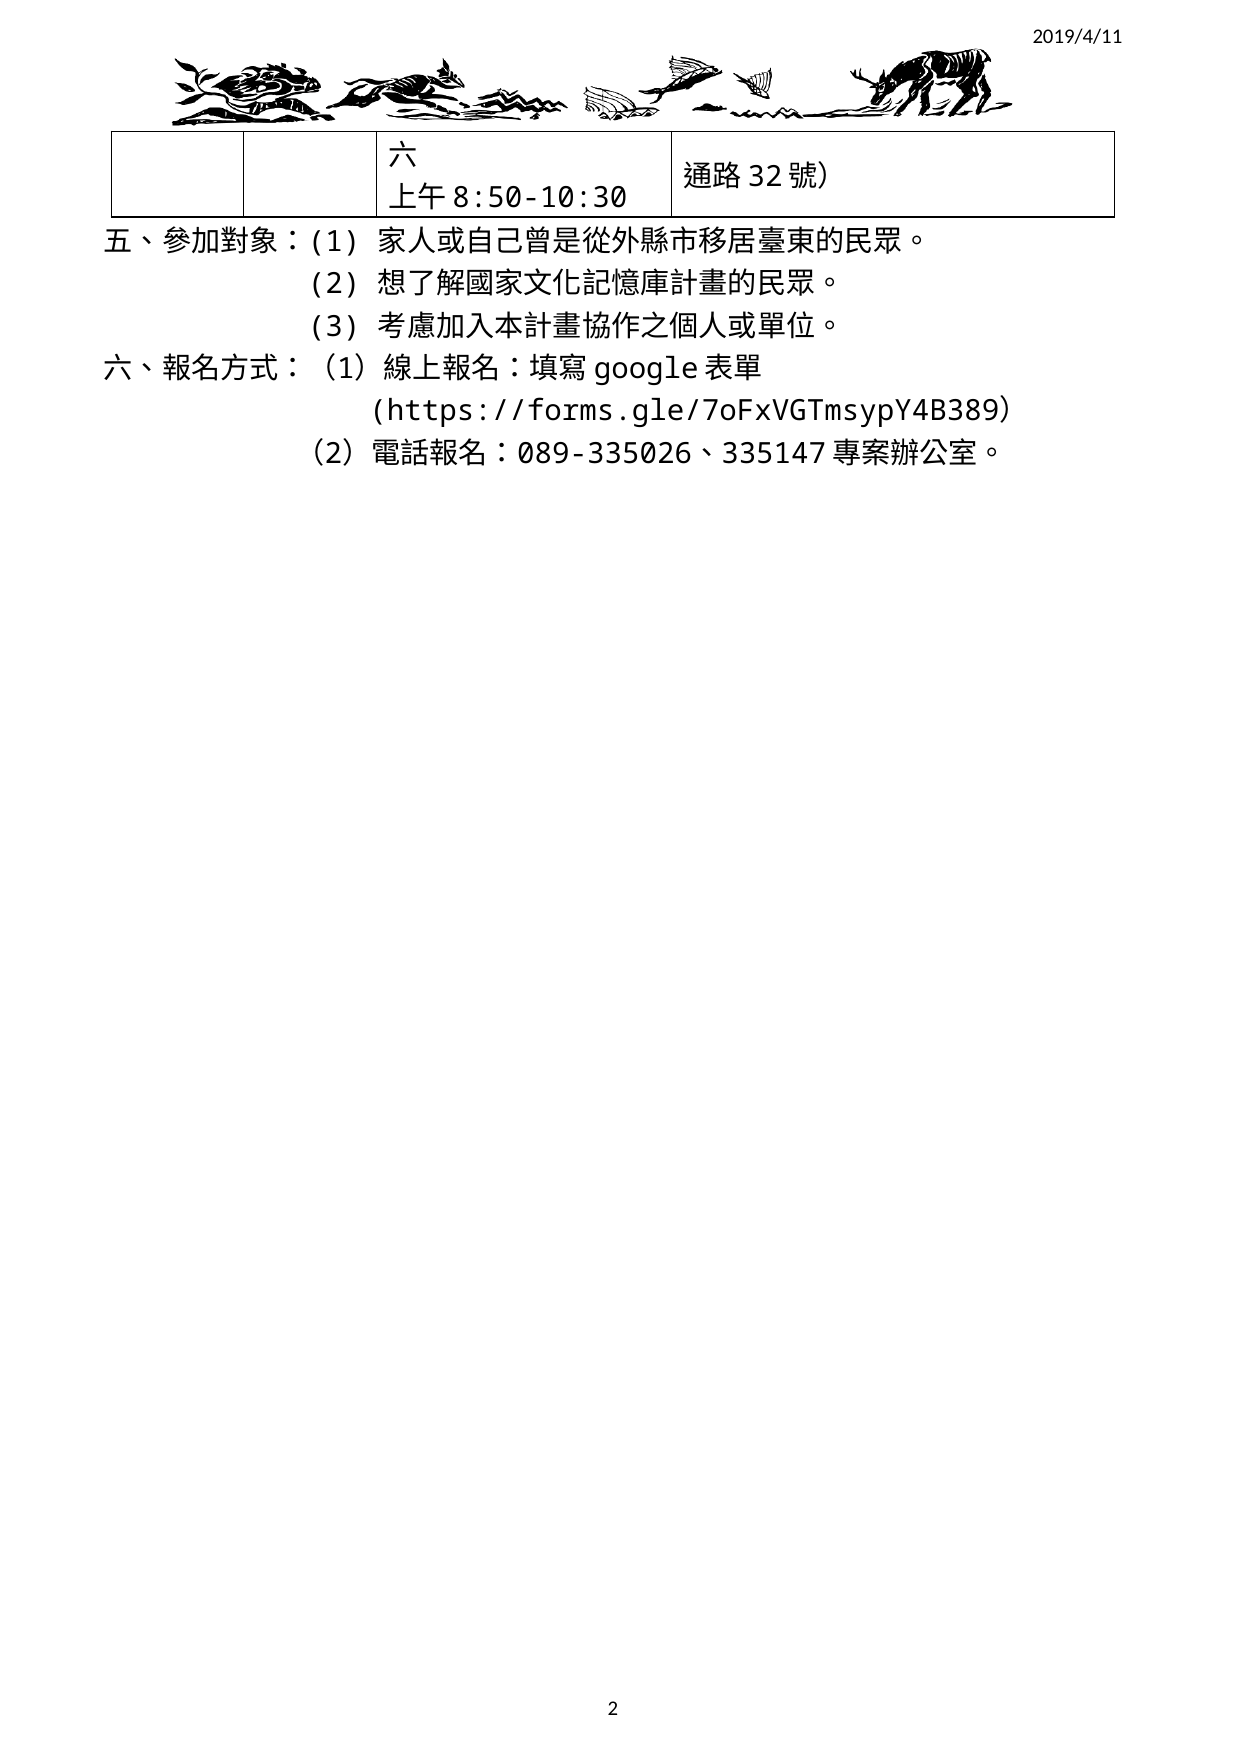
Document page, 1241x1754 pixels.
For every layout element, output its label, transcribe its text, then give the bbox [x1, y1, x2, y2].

table_cell 通路32號） [672, 132, 1114, 216]
text (https://forms.gle/7oFxVGTmsypY4B389） [369, 387, 1122, 429]
text （2）電話報名：089-335026、335147專案辦公室。 [295, 429, 1122, 472]
text 六、報名方式：（1）線上報名：填寫google表單 [103, 344, 1122, 387]
table_cell [244, 132, 376, 216]
table_cell [112, 132, 243, 216]
table_cell 六 上午8:50-10:30 [377, 132, 671, 216]
text 五、參加對象：(1) 家人或自己曾是從外縣市移居臺東的民眾。 (2) 想了解國家文化記憶庫計畫的民眾。 (3) 考慮加入本計畫協作之個人或單位。 [103, 217, 1122, 344]
